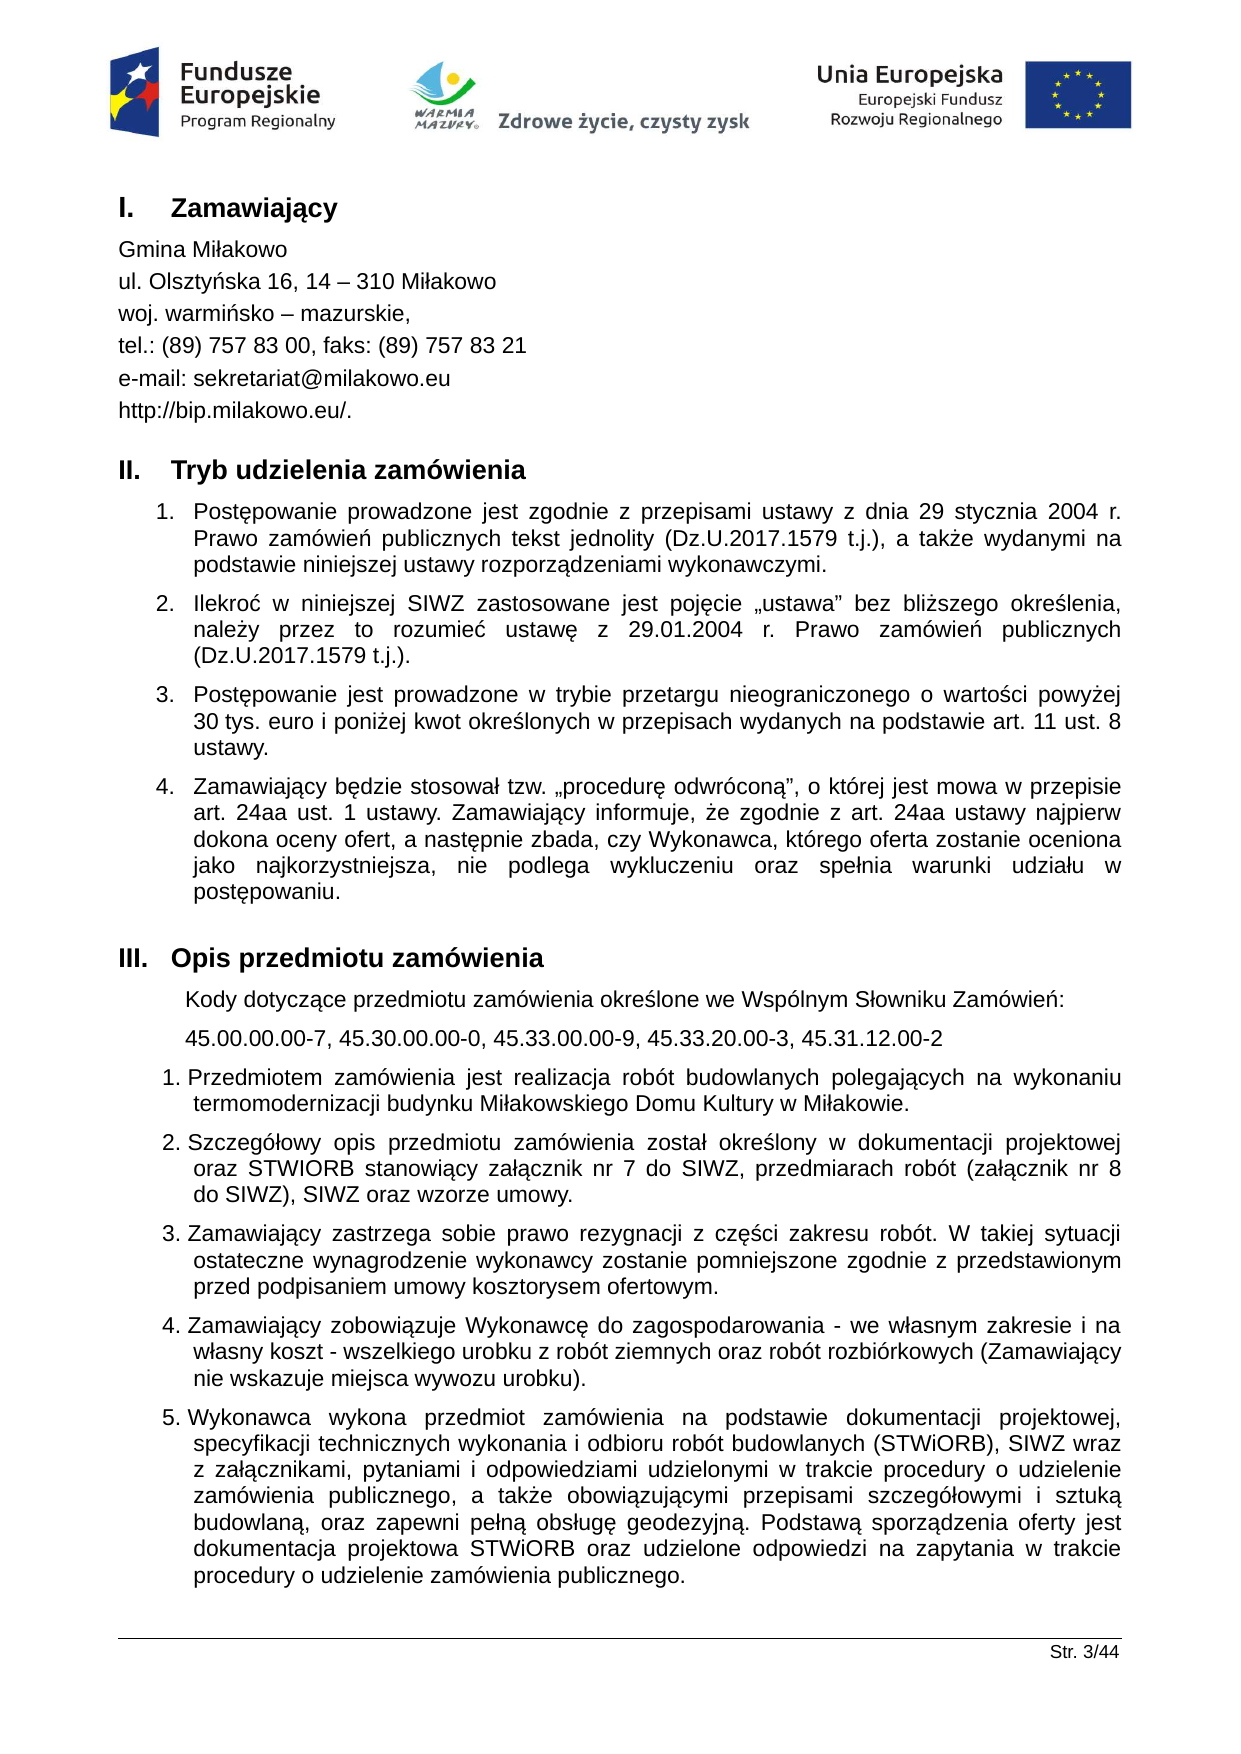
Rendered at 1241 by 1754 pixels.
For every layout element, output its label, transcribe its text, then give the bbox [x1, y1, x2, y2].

list Przedmiotem zamówienia jest realizacja robót budowlanych polegających na wykonaniu termomodernizacji budynku Miłakowskiego Domu Kultury w Miłakowie. [156, 1063, 1122, 1116]
subtitle Zamawiający [118, 189, 1122, 223]
list Zamawiający zastrzega sobie prawo rezygnacji z części zakresu robót. W takiej sytuacji ostateczne wynagrodzenie wykonawcy zostanie pomniejszone zgodnie z przedstawionym przed podpisaniem umowy kosztorysem ofertowym. [156, 1220, 1122, 1299]
text http://bip.milakowo.eu/. [118, 397, 1122, 423]
list Postępowanie prowadzone jest zgodnie z przepisami ustawy z dnia 29 stycznia 2004 r. Prawo zamówień publicznych tekst jednolity (Dz.U.2017.1579 t.j.), a także wydanymi na podstawie niniejszej ustawy rozporządzeniami wykonawczymi. [156, 498, 1122, 577]
list Postępowanie jest prowadzone w trybie przetargu nieograniczonego o wartości powyżej 30 tys. euro i poniżej kwot określonych w przepisach wydanych na podstawie art. 11 ust. 8 ustawy. [156, 681, 1122, 760]
text tel.: (89) 757 83 00, faks: (89) 757 83 21 [118, 332, 1122, 359]
subtitle Opis przedmiotu zamówienia [118, 942, 1122, 973]
text ul. Olsztyńska 16, 14 – 310 Miłakowo [118, 268, 1122, 294]
text e-mail: sekretariat@milakowo.eu [118, 365, 1122, 391]
list Wykonawca wykona przedmiot zamówienia na podstawie dokumentacji projektowej, specyfikacji technicznych wykonania i odbioru robót budowlanych (STWiORB), SIWZ wraz z załącznikami, pytaniami i odpowiedziami udzielonymi w trakcie procedury o udzielenie zamówienia publicznego, a także obowiązującymi przepisami szczegółowymi i sztuką budowlaną, oraz zapewni pełną obsługę geodezyjną. Podstawą sporządzenia oferty jest dokumentacja projektowa STWiORB oraz udzielone odpowiedzi na zapytania w trakcie procedury o udzielenie zamówienia publicznego. [156, 1403, 1122, 1588]
text 45.00.00.00-7, 45.30.00.00-0, 45.33.00.00-9, 45.33.20.00-3, 45.31.12.00-2 [185, 1025, 1122, 1051]
list Zamawiający będzie stosował tzw. „procedurę odwróconą”, o której jest mowa w przepisie art. 24aa ust. 1 ustawy. Zamawiający informuje, że zgodnie z art. 24aa ustawy najpierw dokona oceny ofert, a następnie zbada, czy Wykonawca, którego oferta zostanie oceniona jako najkorzystniejsza, nie podlega wykluczeniu oraz spełnia warunki udziału w postępowaniu. [156, 773, 1122, 904]
text Kody dotyczące przedmiotu zamówienia określone we Wspólnym Słowniku Zamówień: [185, 986, 1122, 1012]
picture [87, 25, 1154, 160]
list Zamawiający zobowiązuje Wykonawcę do zagospodarowania - we własnym zakresie i na własny koszt - wszelkiego urobku z robót ziemnych oraz robót rozbiórkowych (Zamawiający nie wskazuje miejsca wywozu urobku). [156, 1312, 1122, 1391]
subtitle Tryb udzielenia zamówienia [118, 454, 1122, 486]
list Szczegółowy opis przedmiotu zamówienia został określony w dokumentacji projektowej oraz STWIORB stanowiący załącznik nr 7 do SIWZ, przedmiarach robót (załącznik nr 8 do SIWZ), SIWZ oraz wzorze umowy. [156, 1129, 1122, 1208]
text Gmina Miłakowo [118, 236, 1122, 262]
text woj. warmińsko – mazurskie, [118, 300, 1122, 327]
list Ilekroć w niniejszej SIWZ zastosowane jest pojęcie „ustawa” bez bliższego określenia, należy przez to rozumieć ustawę z 29.01.2004 r. Prawo zamówień publicznych (Dz.U.2017.1579 t.j.). [156, 590, 1122, 669]
